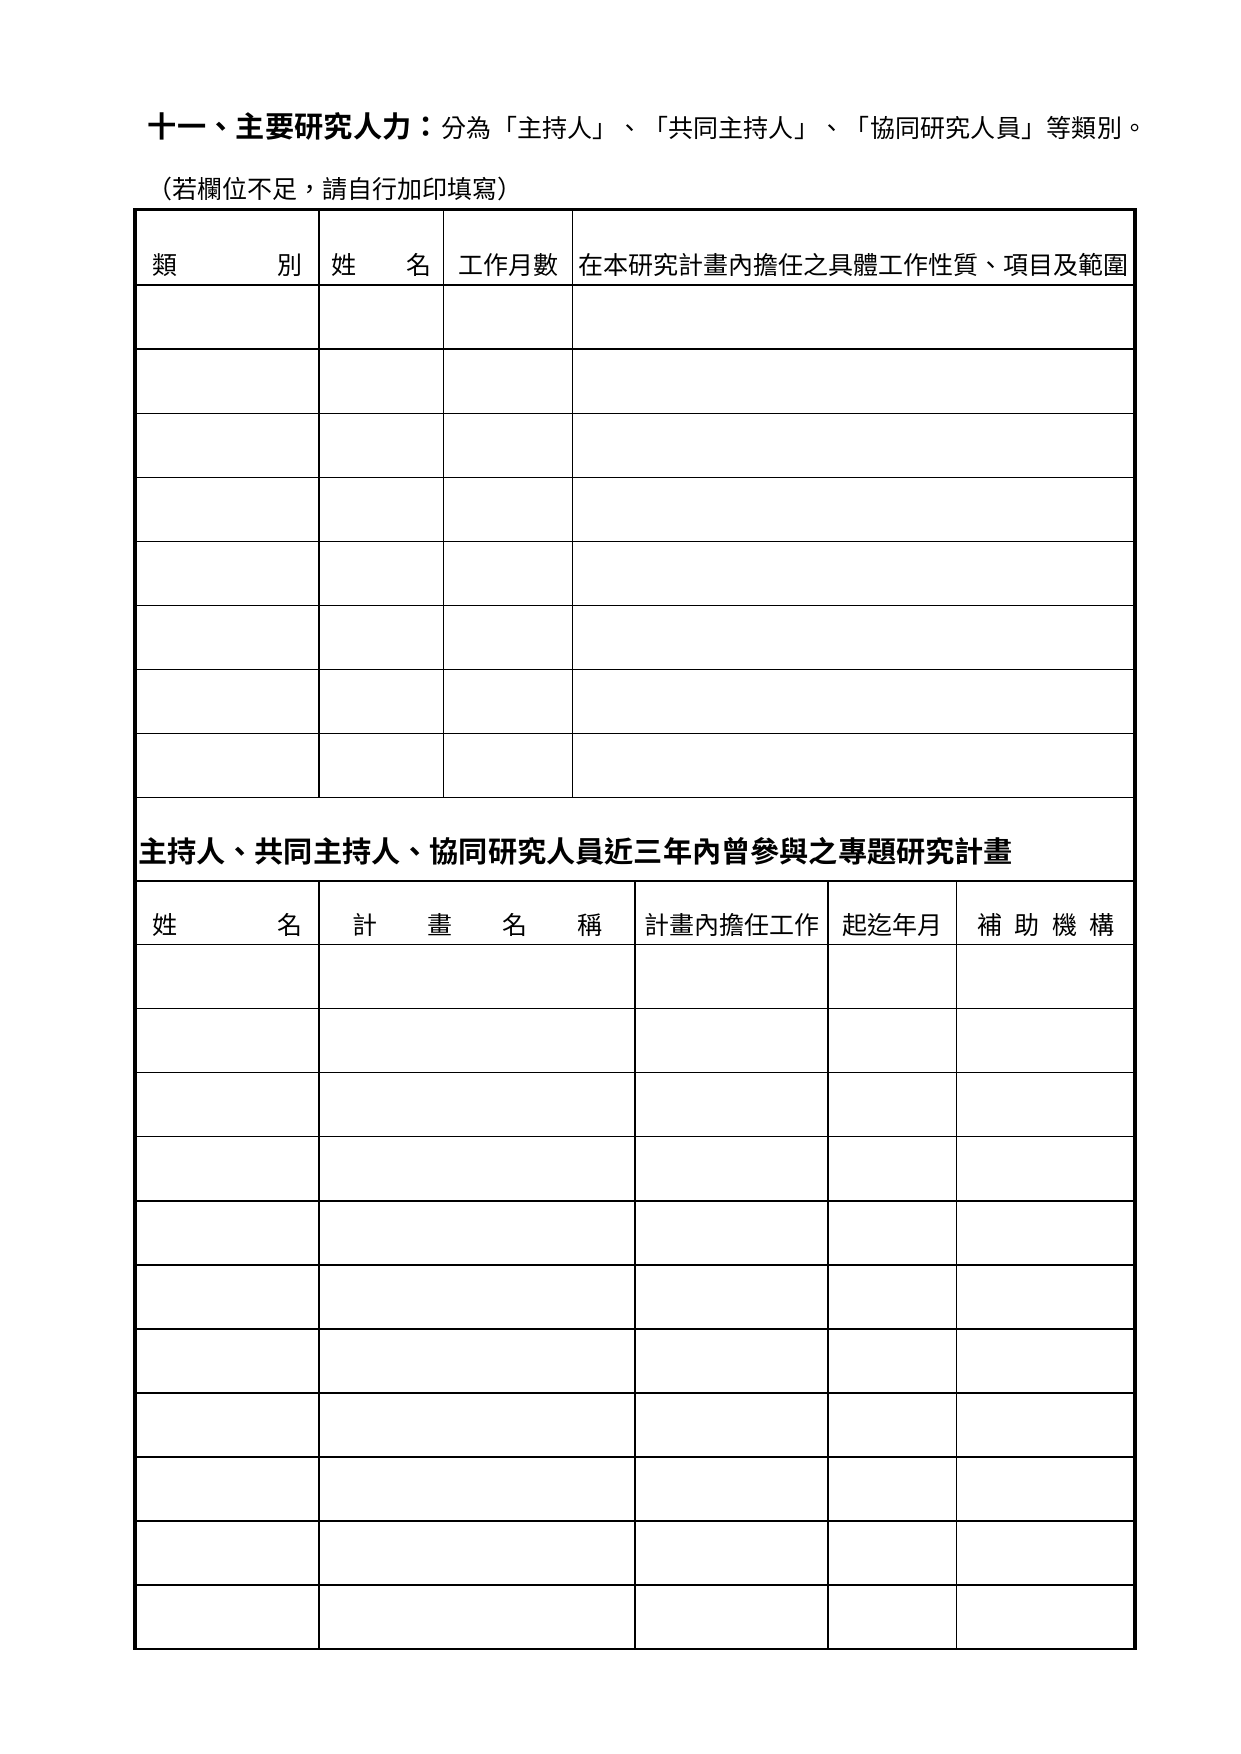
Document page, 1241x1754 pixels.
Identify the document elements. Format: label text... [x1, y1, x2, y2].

table_cell [137, 734, 318, 797]
table_cell [137, 1330, 318, 1392]
table_cell [829, 1202, 956, 1264]
table_cell [957, 1137, 1133, 1200]
table_cell [320, 478, 443, 541]
table_cell [636, 1009, 827, 1072]
table_cell [957, 945, 1133, 1008]
table_cell [320, 1137, 634, 1200]
text 十一、主要研究人力：分為「主持人」、「共同主持人」、「協同研究人員」等類別。（若欄位不足，請自行加印填寫） [148, 83, 1122, 208]
table_cell [573, 286, 1133, 348]
table_cell [320, 606, 443, 669]
table_cell [636, 1586, 827, 1648]
table_cell [320, 1586, 634, 1648]
table_cell [636, 1137, 827, 1200]
table_cell [957, 1266, 1133, 1328]
table_cell [573, 350, 1133, 412]
table_cell 起迄年月 [829, 882, 956, 944]
table_cell [957, 1458, 1133, 1520]
table_cell [320, 1394, 634, 1456]
table_cell [636, 1458, 827, 1520]
table_cell [444, 350, 572, 412]
table_cell [137, 1522, 318, 1584]
table_cell [137, 478, 318, 541]
table_cell [957, 1522, 1133, 1584]
table_cell [137, 1394, 318, 1456]
table_cell [444, 670, 572, 733]
table_cell [829, 1009, 956, 1072]
table_cell [320, 734, 443, 797]
table_cell [137, 1202, 318, 1264]
table_cell [957, 1586, 1133, 1648]
table_cell [573, 606, 1133, 669]
table_cell [957, 1073, 1133, 1136]
table_cell [320, 1330, 634, 1392]
table_header 在本研究計畫內擔任之具體工作性質、項目及範圍 [573, 211, 1133, 284]
table_cell [636, 1394, 827, 1456]
table_cell [636, 1202, 827, 1264]
table_header 類 別 [137, 211, 318, 284]
table_cell 主持人、共同主持人、協同研究人員近三年內曾參與之專題研究計畫 [137, 798, 1133, 880]
table_cell [573, 670, 1133, 733]
table_cell 計 畫 名 稱 [320, 882, 634, 944]
table_cell [829, 1522, 956, 1584]
table_cell [137, 606, 318, 669]
table_cell [829, 1073, 956, 1136]
table_cell [444, 606, 572, 669]
table_cell [444, 542, 572, 604]
table_cell [573, 478, 1133, 541]
table_cell [636, 1330, 827, 1392]
table_cell [573, 734, 1133, 797]
table_cell [137, 1137, 318, 1200]
table_cell [137, 1073, 318, 1136]
table_cell [137, 1009, 318, 1072]
table_cell [320, 1266, 634, 1328]
table_cell [829, 945, 956, 1008]
table_cell [829, 1137, 956, 1200]
table_cell [320, 350, 443, 412]
table_cell [320, 542, 443, 604]
table_cell [829, 1458, 956, 1520]
table_cell [320, 414, 443, 476]
table_cell [320, 1522, 634, 1584]
table_cell [137, 286, 318, 348]
table_cell [320, 945, 634, 1008]
table_cell [320, 286, 443, 348]
table_cell [957, 1330, 1133, 1392]
table_cell [444, 478, 572, 541]
table_cell [137, 1266, 318, 1328]
table_cell 計畫內擔任工作 [636, 882, 827, 944]
table_header 工作月數 [444, 211, 572, 284]
table_cell [137, 945, 318, 1008]
table_cell [957, 1394, 1133, 1456]
table_cell [137, 350, 318, 412]
table_cell [137, 1586, 318, 1648]
table_cell [829, 1330, 956, 1392]
table_cell [137, 542, 318, 604]
table_cell [636, 1073, 827, 1136]
table_cell 姓 名 [137, 882, 318, 944]
table_cell 補 助 機 構 [957, 882, 1133, 944]
table_cell [137, 414, 318, 476]
table_cell [829, 1266, 956, 1328]
table_cell [636, 1522, 827, 1584]
table_cell [320, 1458, 634, 1520]
table_cell [444, 286, 572, 348]
table_cell [137, 1458, 318, 1520]
table_cell [320, 1073, 634, 1136]
table_cell [829, 1394, 956, 1456]
table_cell [444, 734, 572, 797]
table_cell [320, 670, 443, 733]
table_header 姓 名 [320, 211, 443, 284]
table_cell [137, 670, 318, 733]
table_cell [320, 1202, 634, 1264]
table_cell [444, 414, 572, 476]
table_cell [636, 1266, 827, 1328]
table_cell [957, 1202, 1133, 1264]
table_cell [573, 414, 1133, 476]
table_cell [636, 945, 827, 1008]
table_cell [829, 1586, 956, 1648]
table_cell [320, 1009, 634, 1072]
table_cell [957, 1009, 1133, 1072]
table_cell [573, 542, 1133, 604]
